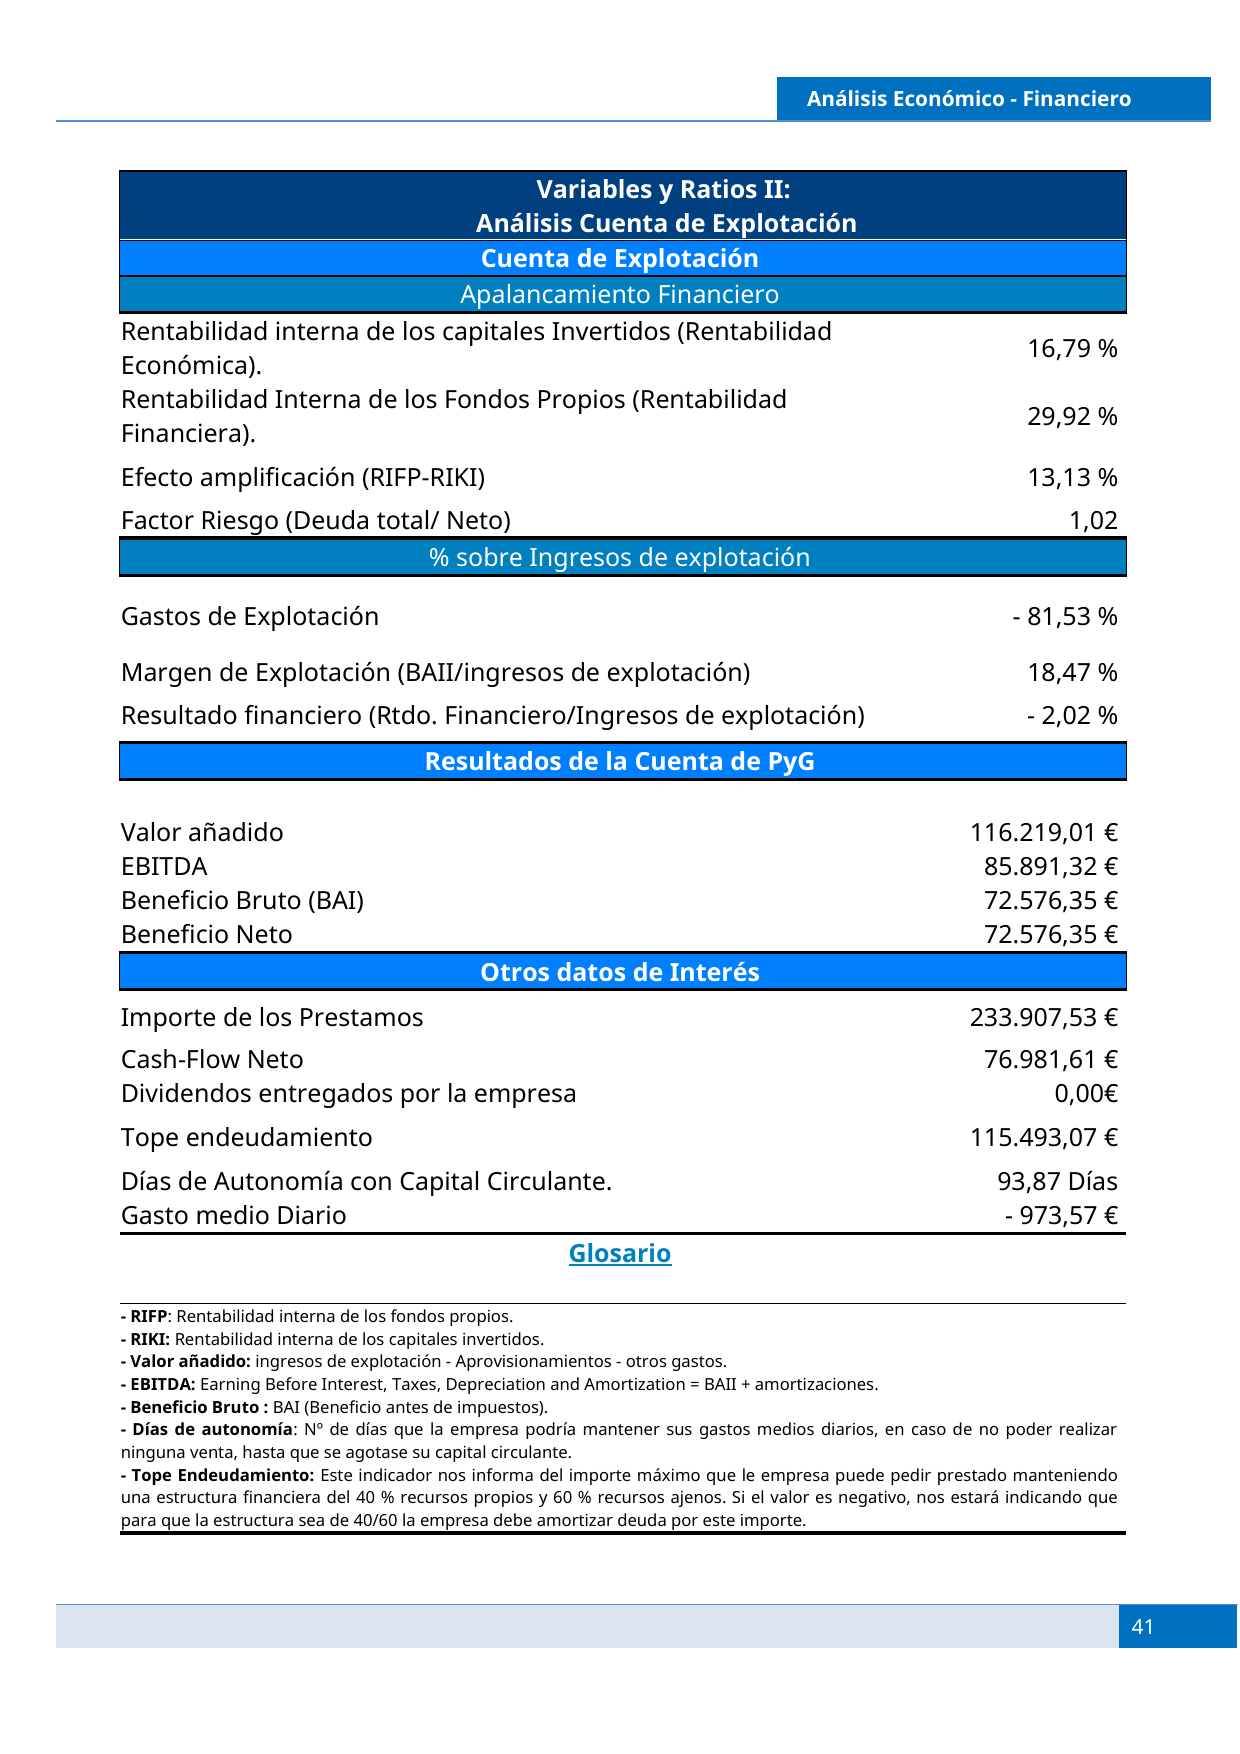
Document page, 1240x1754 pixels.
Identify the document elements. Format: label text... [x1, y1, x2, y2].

table_cell 233.907,53 € [909, 991, 1126, 1042]
table_cell Apalancamiento Financiero [120, 277, 1126, 311]
table_cell Otros datos de Interés [120, 954, 1126, 988]
table_cell 72.576,35 € [909, 883, 1126, 917]
table_cell Glosario [120, 1235, 1126, 1303]
table_cell Dividendos entregados por la empresa [120, 1076, 909, 1110]
table_cell 18,47 % [900, 654, 1126, 688]
table_cell - 81,53 % [900, 577, 1126, 654]
table_cell EBITDA [120, 849, 909, 883]
table_cell 72.576,35 € [909, 917, 1126, 951]
table_cell Cash-Flow Neto [120, 1042, 909, 1076]
table_cell Tope endeudamiento [120, 1110, 909, 1164]
table_header Variables y Ratios II: Análisis Cuenta de Explotación [120, 172, 1126, 239]
table_cell Factor Riesgo (Deuda total/ Neto) [120, 503, 905, 536]
table_cell 16,79 % [905, 314, 1126, 382]
table_cell - 973,57 € [909, 1198, 1126, 1232]
table_cell Gastos de Explotación [120, 577, 900, 654]
table_cell Beneficio Bruto (BAI) [120, 883, 909, 917]
table_cell Importe de los Prestamos [120, 991, 909, 1042]
table_cell 29,92 % [905, 382, 1126, 450]
table_cell - 2,02 % [900, 688, 1126, 741]
table_cell 93,87 Días [909, 1164, 1126, 1198]
table_cell Días de Autonomía con Capital Circulante. [120, 1164, 909, 1198]
table_cell [120, 781, 909, 815]
table_cell Cuenta de Explotación [120, 241, 1126, 275]
table_cell 115.493,07 € [909, 1110, 1126, 1164]
table_cell Rentabilidad interna de los capitales Invertidos (Rentabilidad Económica). [120, 314, 905, 382]
table_cell Margen de Explotación (BAII/ingresos de explotación) [120, 654, 900, 688]
table_cell 116.219,01 € [909, 815, 1126, 849]
table_cell Rentabilidad Interna de los Fondos Propios (Rentabilidad Financiera). [120, 382, 905, 450]
table_cell Efecto amplificación (RIFP-RIKI) [120, 450, 905, 502]
table_cell Resultado financiero (Rtdo. Financiero/Ingresos de explotación) [120, 688, 900, 741]
table_cell Valor añadido [120, 815, 909, 849]
table_cell Gasto medio Diario [120, 1198, 909, 1232]
table_cell 0,00€ [909, 1076, 1126, 1110]
table_cell 13,13 % [905, 450, 1126, 502]
table_cell Resultados de la Cuenta de PyG [120, 744, 1126, 778]
table_cell Beneficio Neto [120, 917, 909, 951]
table_cell 76.981,61 € [909, 1042, 1126, 1076]
table_cell 85.891,32 € [909, 849, 1126, 883]
table_cell - EBITDA: Earning Before Interest, Taxes, Depreciation and Amortization = BAII + amortizaciones. - Beneficio Bruto : BAI (Beneficio antes de impuestos). - Días de autonomía: Nº de días que la empresa podría mantener sus gastos medios diarios, en caso de no poder realizar ninguna venta, hasta que se agotase su capital circulante. - Tope Endeudamiento: Este indicador nos informa del importe máximo que le empresa puede pedir prestado manteniendo una estructura financiera del 40 % recursos propios y 60 % recursos ajenos. Si el valor es negativo, nos estará indicando que para que la estructura sea de 40/60 la empresa debe amortizar deuda por este importe. [120, 1373, 1126, 1531]
table_cell 1,02 [905, 503, 1126, 536]
table_cell - RIFP: Rentabilidad interna de los fondos propios. - RIKI: Rentabilidad interna de los capitales invertidos. - Valor añadido: ingresos de explotación - Aprovisionamientos - otros gastos. [120, 1304, 1126, 1372]
table_cell % sobre Ingresos de explotación [120, 540, 1126, 574]
table_cell [909, 781, 1126, 815]
